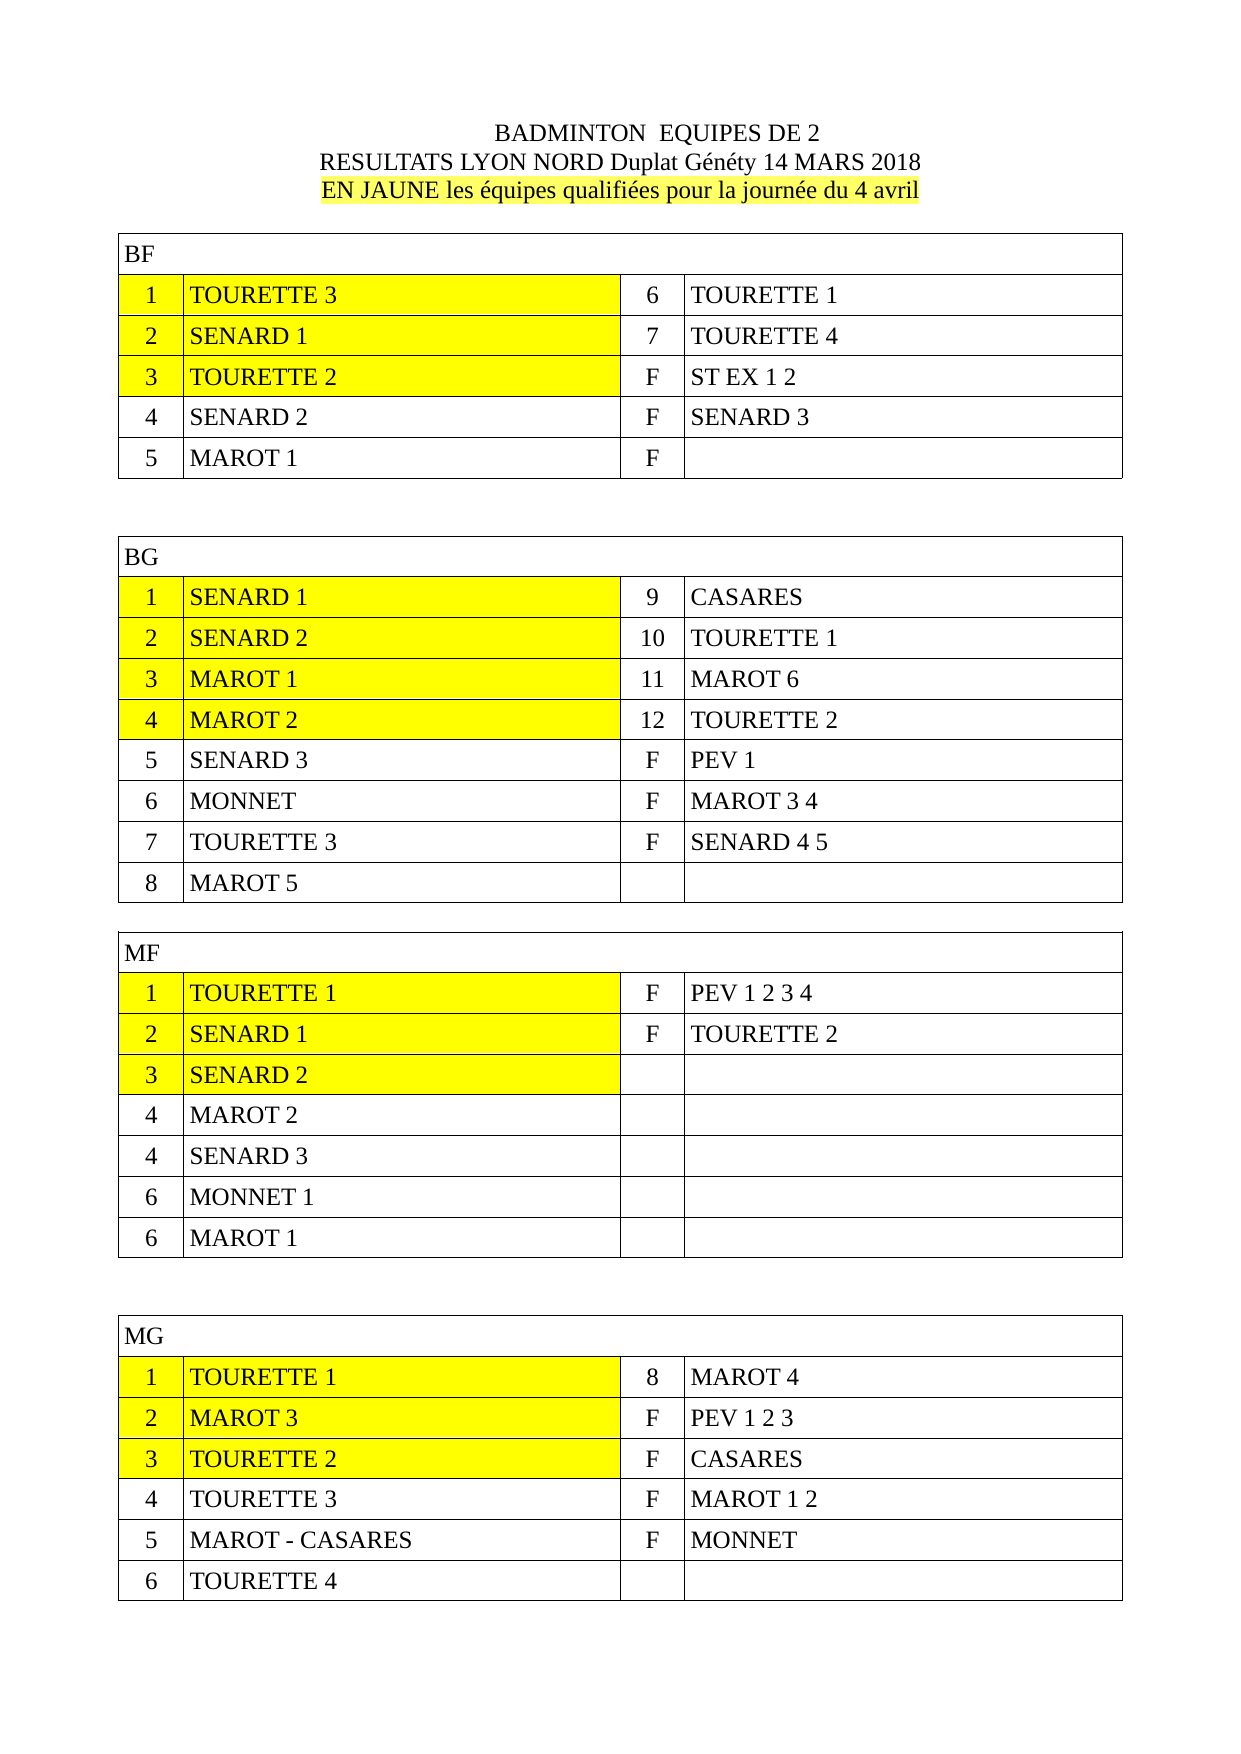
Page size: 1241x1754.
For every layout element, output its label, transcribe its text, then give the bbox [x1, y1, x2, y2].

table_cell MAROT 2 [184, 1095, 620, 1135]
table_cell 3 [119, 1439, 183, 1478]
text EN JAUNE les équipes qualifiées pour la journée du 4 avril [118, 176, 1122, 204]
table_cell MAROT 1 2 [685, 1479, 1122, 1519]
table_cell SENARD 3 [184, 1136, 620, 1176]
table_header BG [119, 537, 1122, 576]
table_cell 1 [119, 973, 183, 1013]
table_cell MAROT 1 [184, 438, 620, 477]
table_cell 8 [119, 863, 183, 902]
table_header MG [119, 1316, 1122, 1356]
table_cell MAROT 5 [184, 863, 620, 902]
table_cell TOURETTE 3 [184, 822, 620, 861]
table_cell [685, 863, 1122, 902]
table_cell 4 [119, 700, 183, 739]
table_cell PEV 1 2 3 [685, 1398, 1122, 1437]
table_cell PEV 1 [685, 740, 1122, 780]
table_cell [621, 1218, 684, 1257]
table_cell 2 [119, 1014, 183, 1053]
table_cell CASARES [685, 1439, 1122, 1478]
table_cell 8 [621, 1357, 684, 1397]
table_cell 3 [119, 1055, 183, 1094]
table_cell F [621, 740, 684, 780]
table_cell F [621, 438, 684, 477]
table_cell 5 [119, 1520, 183, 1559]
table_cell 1 [119, 275, 183, 314]
table_cell F [621, 1479, 684, 1519]
table_cell F [621, 822, 684, 861]
table_cell F [621, 1520, 684, 1559]
table_cell [685, 1177, 1122, 1216]
table_cell MAROT 1 [184, 659, 620, 698]
table_cell F [621, 1014, 684, 1053]
table_cell 6 [119, 1177, 183, 1216]
table_header MF [119, 933, 1122, 972]
table_cell SENARD 3 [685, 397, 1122, 437]
table_cell SENARD 3 [184, 740, 620, 780]
table_cell 11 [621, 659, 684, 698]
table_cell 2 [119, 316, 183, 355]
table_cell 3 [119, 659, 183, 698]
table_cell MAROT 6 [685, 659, 1122, 698]
table_header BF [119, 234, 1122, 274]
table_cell SENARD 2 [184, 618, 620, 658]
table_cell TOURETTE 3 [184, 1479, 620, 1519]
table_cell MAROT 2 [184, 700, 620, 739]
table_cell SENARD 4 5 [685, 822, 1122, 861]
table_cell [685, 1561, 1122, 1600]
table_cell MAROT - CASARES [184, 1520, 620, 1559]
table_cell 6 [119, 1218, 183, 1257]
table_cell 6 [621, 275, 684, 314]
table_cell 4 [119, 1479, 183, 1519]
table_cell F [621, 356, 684, 396]
table_cell 7 [621, 316, 684, 355]
table_cell 2 [119, 618, 183, 658]
table_cell MAROT 1 [184, 1218, 620, 1257]
table_cell TOURETTE 2 [184, 356, 620, 396]
table_cell MAROT 4 [685, 1357, 1122, 1397]
table_cell TOURETTE 1 [184, 1357, 620, 1397]
table_cell 1 [119, 1357, 183, 1397]
table_cell TOURETTE 1 [184, 973, 620, 1013]
table_cell SENARD 2 [184, 1055, 620, 1094]
table_cell TOURETTE 1 [685, 618, 1122, 658]
table_cell F [621, 397, 684, 437]
table_cell TOURETTE 2 [184, 1439, 620, 1478]
table_cell [685, 438, 1122, 477]
table_cell [621, 1177, 684, 1216]
table_cell MAROT 3 [184, 1398, 620, 1437]
table_cell PEV 1 2 3 4 [685, 973, 1122, 1013]
table_cell [621, 1055, 684, 1094]
table_cell SENARD 1 [184, 577, 620, 617]
table_cell SENARD 1 [184, 316, 620, 355]
table_cell TOURETTE 2 [685, 700, 1122, 739]
table_cell [621, 1136, 684, 1176]
table_cell [621, 1095, 684, 1135]
table_cell 5 [119, 438, 183, 477]
table_cell 4 [119, 1136, 183, 1176]
table_cell 1 [119, 577, 183, 617]
table_cell 6 [119, 781, 183, 821]
table_cell F [621, 781, 684, 821]
table_cell TOURETTE 3 [184, 275, 620, 314]
table_cell 4 [119, 397, 183, 437]
table_cell [621, 1561, 684, 1600]
table_cell F [621, 1398, 684, 1437]
table_cell F [621, 973, 684, 1013]
table_cell MONNET 1 [184, 1177, 620, 1216]
table_cell 10 [621, 618, 684, 658]
table_cell 3 [119, 356, 183, 396]
table_cell [685, 1218, 1122, 1257]
table_cell CASARES [685, 577, 1122, 617]
table_cell MONNET [184, 781, 620, 821]
table_cell TOURETTE 1 [685, 275, 1122, 314]
table_cell 4 [119, 1095, 183, 1135]
table_cell TOURETTE 2 [685, 1014, 1122, 1053]
table_cell SENARD 2 [184, 397, 620, 437]
table_cell MAROT 3 4 [685, 781, 1122, 821]
table_cell ST EX 1 2 [685, 356, 1122, 396]
table_cell 7 [119, 822, 183, 861]
text BADMINTON EQUIPES DE 2 [118, 118, 1122, 147]
table_cell 2 [119, 1398, 183, 1437]
table_cell F [621, 1439, 684, 1478]
table_cell [621, 863, 684, 902]
table_cell 12 [621, 700, 684, 739]
table_cell TOURETTE 4 [685, 316, 1122, 355]
table_cell [685, 1136, 1122, 1176]
table_cell 6 [119, 1561, 183, 1600]
table_cell MONNET [685, 1520, 1122, 1559]
table_cell [685, 1055, 1122, 1094]
table_cell 5 [119, 740, 183, 780]
text RESULTATS LYON NORD Duplat Généty 14 MARS 2018 [118, 147, 1122, 176]
table_cell SENARD 1 [184, 1014, 620, 1053]
table_cell TOURETTE 4 [184, 1561, 620, 1600]
table_cell 9 [621, 577, 684, 617]
table_cell [685, 1095, 1122, 1135]
